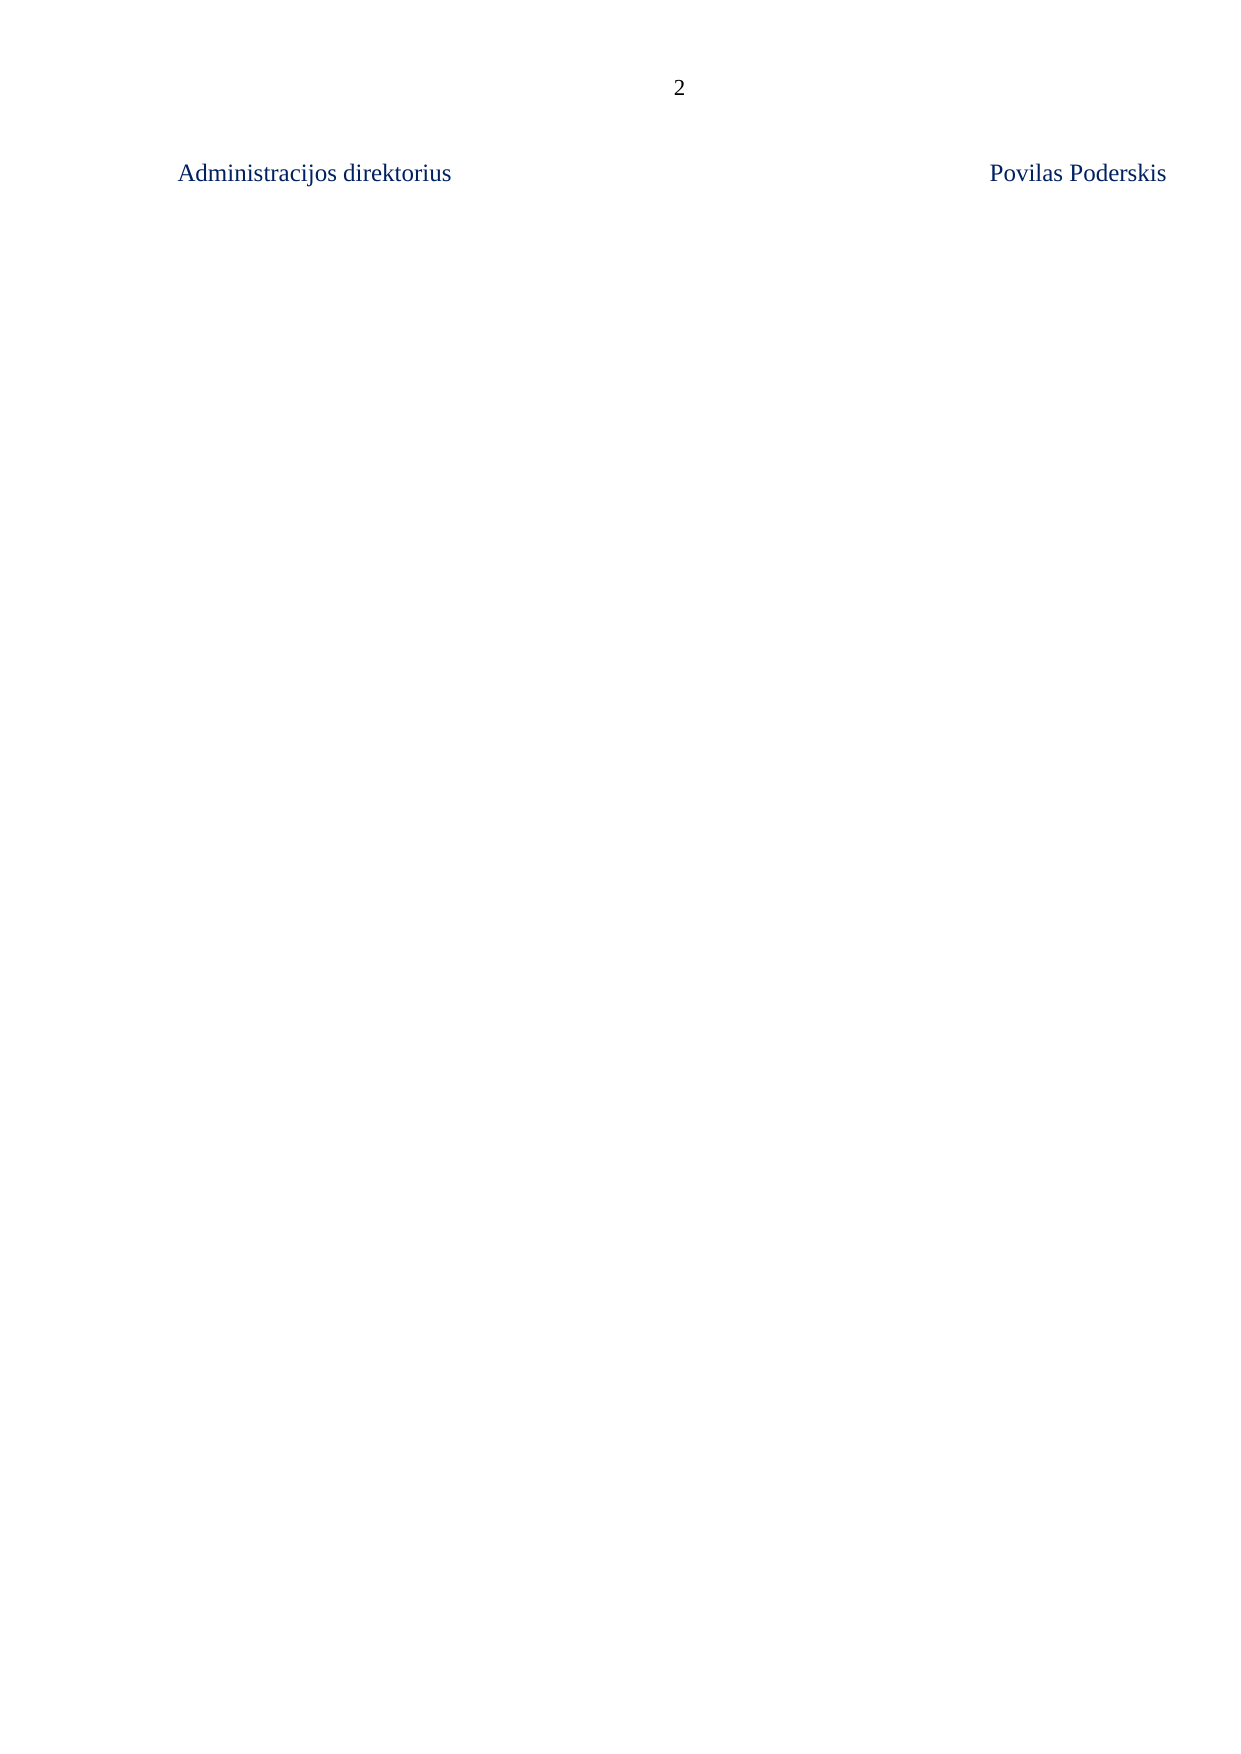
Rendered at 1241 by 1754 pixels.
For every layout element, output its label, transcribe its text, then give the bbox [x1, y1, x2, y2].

text Administracijos direktorius Povilas Poderskis [177, 158, 1181, 186]
